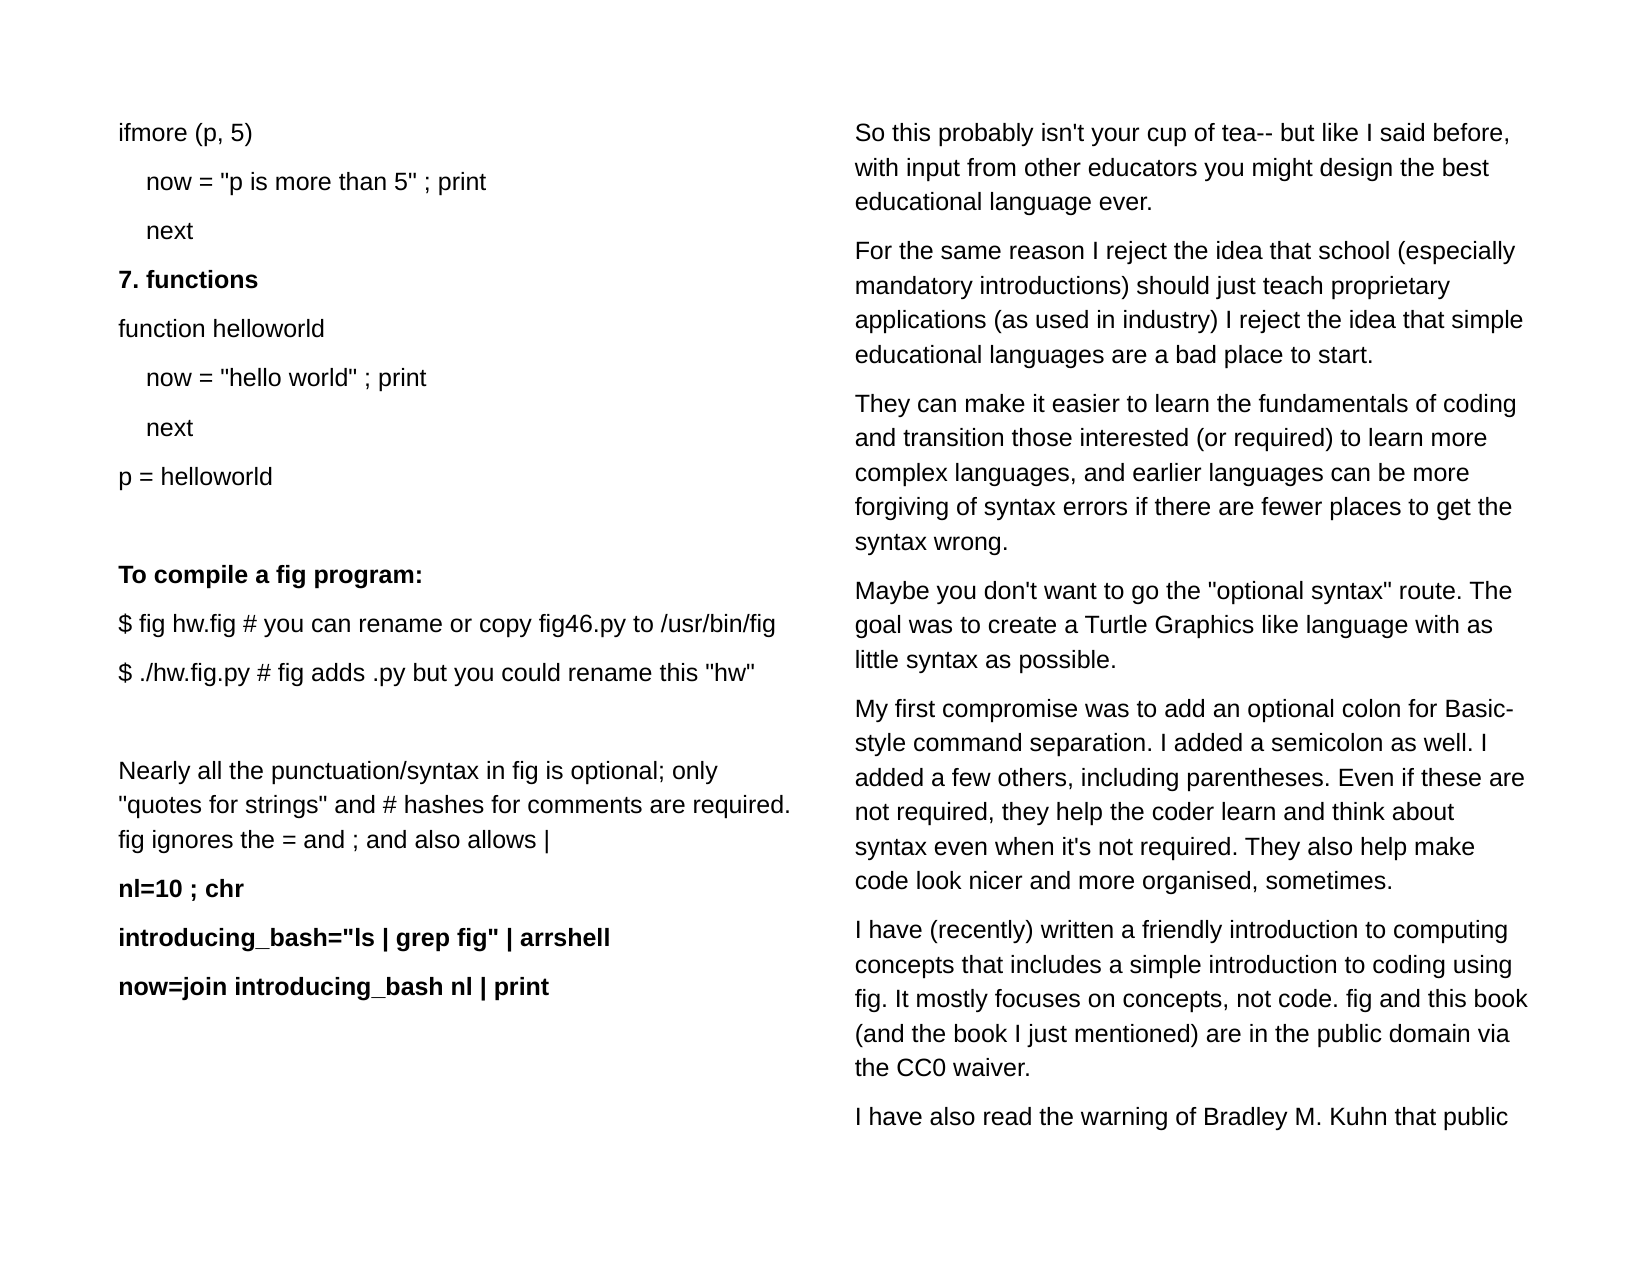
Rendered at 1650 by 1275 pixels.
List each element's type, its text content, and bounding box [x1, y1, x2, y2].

text So this probably isn't your cup of tea-- but like I said before, with input from other educators you might design the best educational language ever. [854, 118, 1532, 216]
text next [118, 412, 796, 441]
text I have also read the warning of Bradley M. Kuhn that public [854, 1102, 1532, 1131]
text For the same reason I reject the idea that school (especially mandatory introductions) should just teach proprietary applications (as used in industry) I reject the idea that simple educational languages are a bad place to start. [854, 236, 1532, 368]
text My first compromise was to add an optional colon for Basic-style command separation. I added a semicolon as well. I added a few others, including parentheses. Even if these are not required, they help the coder learn and think about syntax even when it's not required. They also help make code look nicer and more organised, sometimes. [854, 694, 1532, 895]
text ifmore (p, 5) [118, 118, 796, 147]
text $ ./hw.fig.py # fig adds .py but you could rename this "hw" [118, 658, 796, 687]
text nl=10 ; chr [118, 874, 796, 903]
text Nearly all the punctuation/syntax in fig is optional; only "quotes for strings" and # hashes for comments are required. fig ignores the = and ; and also allows | [118, 756, 796, 854]
text introducing_bash="ls | grep fig" | arrshell [118, 923, 796, 952]
text I have (recently) written a friendly introduction to computing concepts that includes a simple introduction to coding using fig. It mostly focuses on concepts, not code. fig and this book (and the book I just mentioned) are in the public domain via the CC0 waiver. [854, 915, 1532, 1082]
text To compile a fig program: [118, 560, 796, 588]
text 7. functions [118, 265, 796, 294]
text p = helloworld [118, 462, 796, 490]
text now = "p is more than 5" ; print [118, 167, 796, 196]
text next [118, 216, 796, 245]
text now=join introducing_bash nl | print [118, 972, 796, 1001]
text Maybe you don't want to go the "optional syntax" route. The goal was to create a Turtle Graphics like language with as little syntax as possible. [854, 576, 1532, 673]
text They can make it easier to learn the fundamentals of coding and transition those interested (or required) to learn more complex languages, and earlier languages can be more forgiving of syntax errors if there are fewer places to get the syntax wrong. [854, 389, 1532, 555]
text function helloworld [118, 314, 796, 343]
text now = "hello world" ; print [118, 363, 796, 392]
text $ fig hw.fig # you can rename or copy fig46.py to /usr/bin/fig [118, 609, 796, 637]
